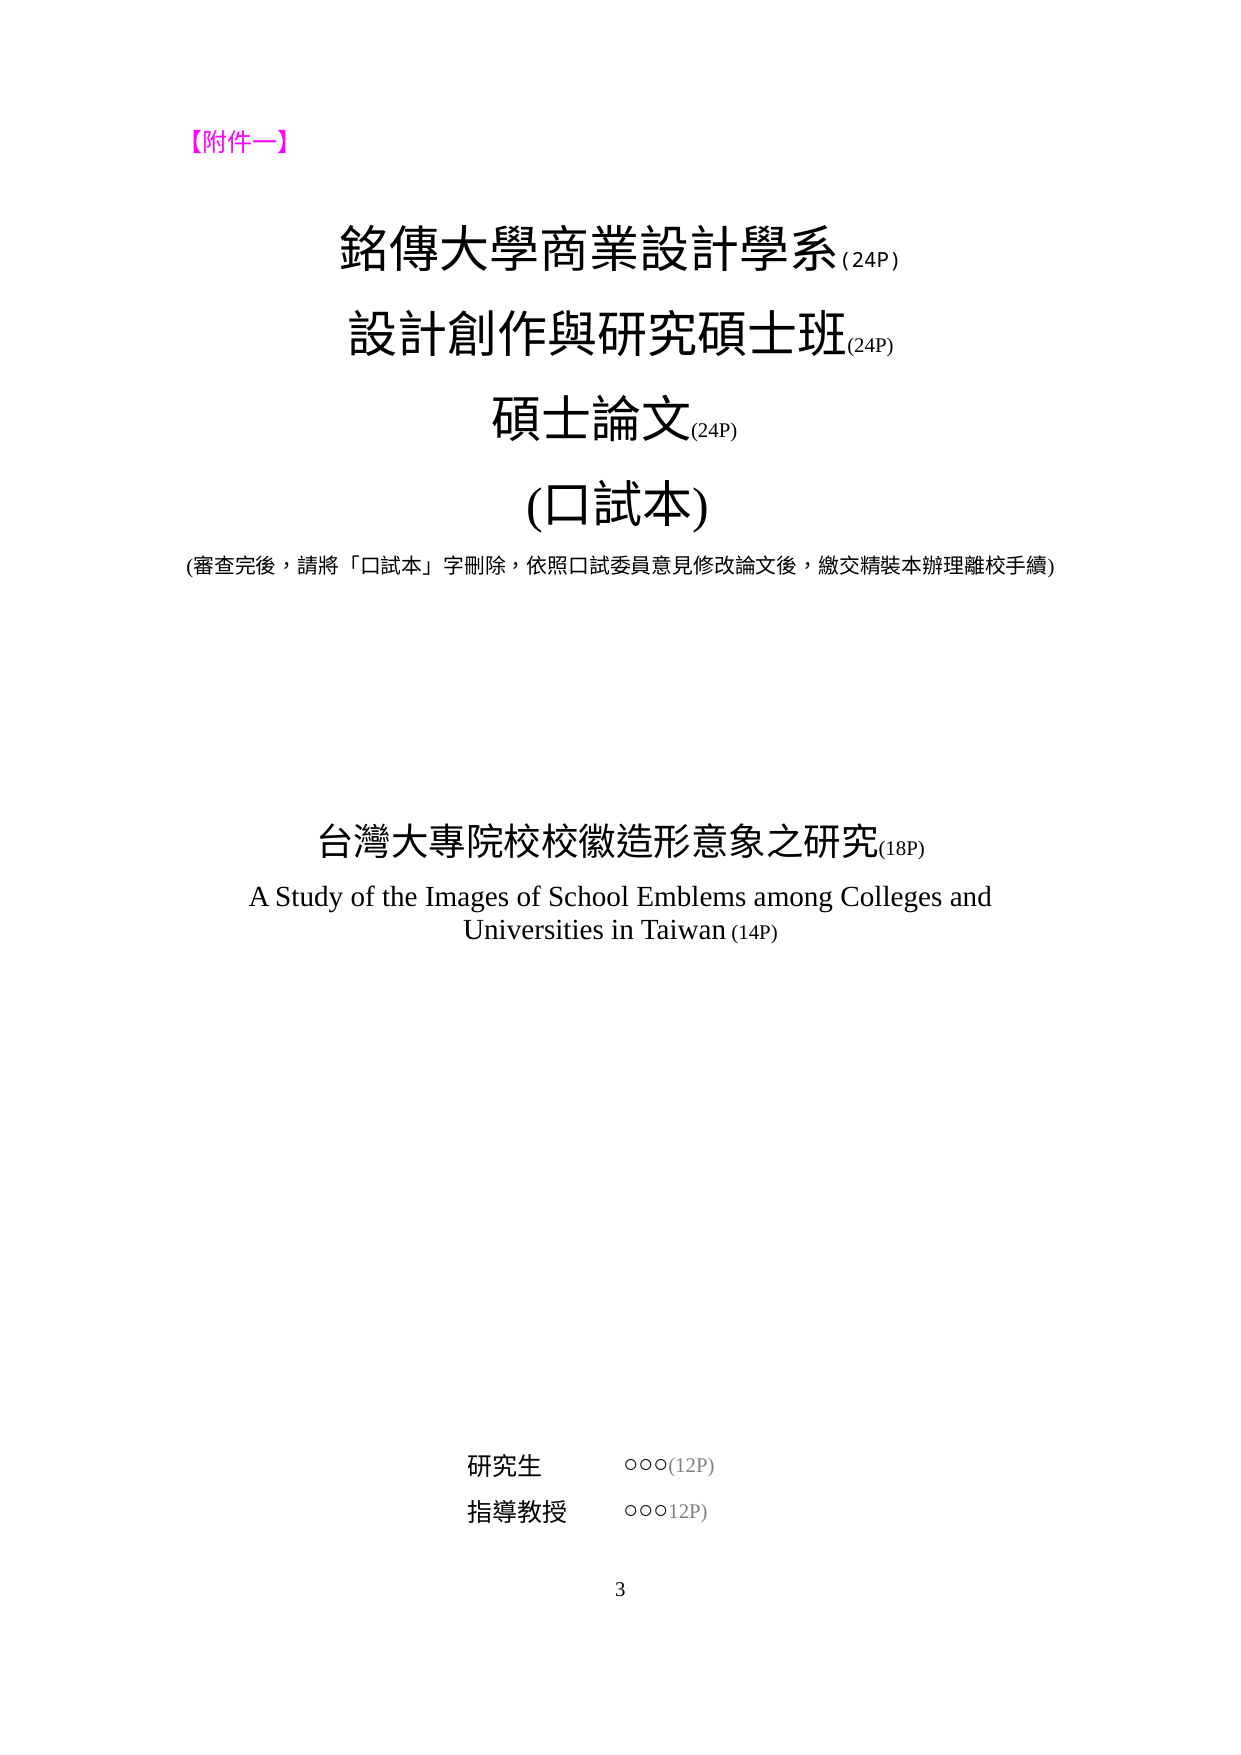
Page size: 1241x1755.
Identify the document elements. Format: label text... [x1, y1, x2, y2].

text 【附件一】 [177, 123, 1063, 159]
text 碩士論文(24P) [177, 379, 1063, 452]
table_header ○○○(12P) [612, 1441, 784, 1487]
text (口試本) [177, 464, 1063, 537]
text (審查完後，請將「口試本」字刪除，依照口試委員意見修改論文後，繳交精裝本辦理離校手續) [177, 549, 1063, 579]
text A Study of the Images of School Emblems among Colleges and Universities in Taiwan (14P) [177, 879, 1063, 946]
text 台灣大專院校校徽造形意象之研究(18P) [177, 812, 1063, 866]
table_cell 指導教授 [456, 1487, 612, 1533]
text 設計創作與研究碩士班(24P) [177, 295, 1063, 367]
text 銘傳大學商業設計學系(24P) [177, 210, 1063, 282]
table_header 研究生 [456, 1441, 612, 1487]
table_cell ○○○12P) [612, 1487, 784, 1533]
